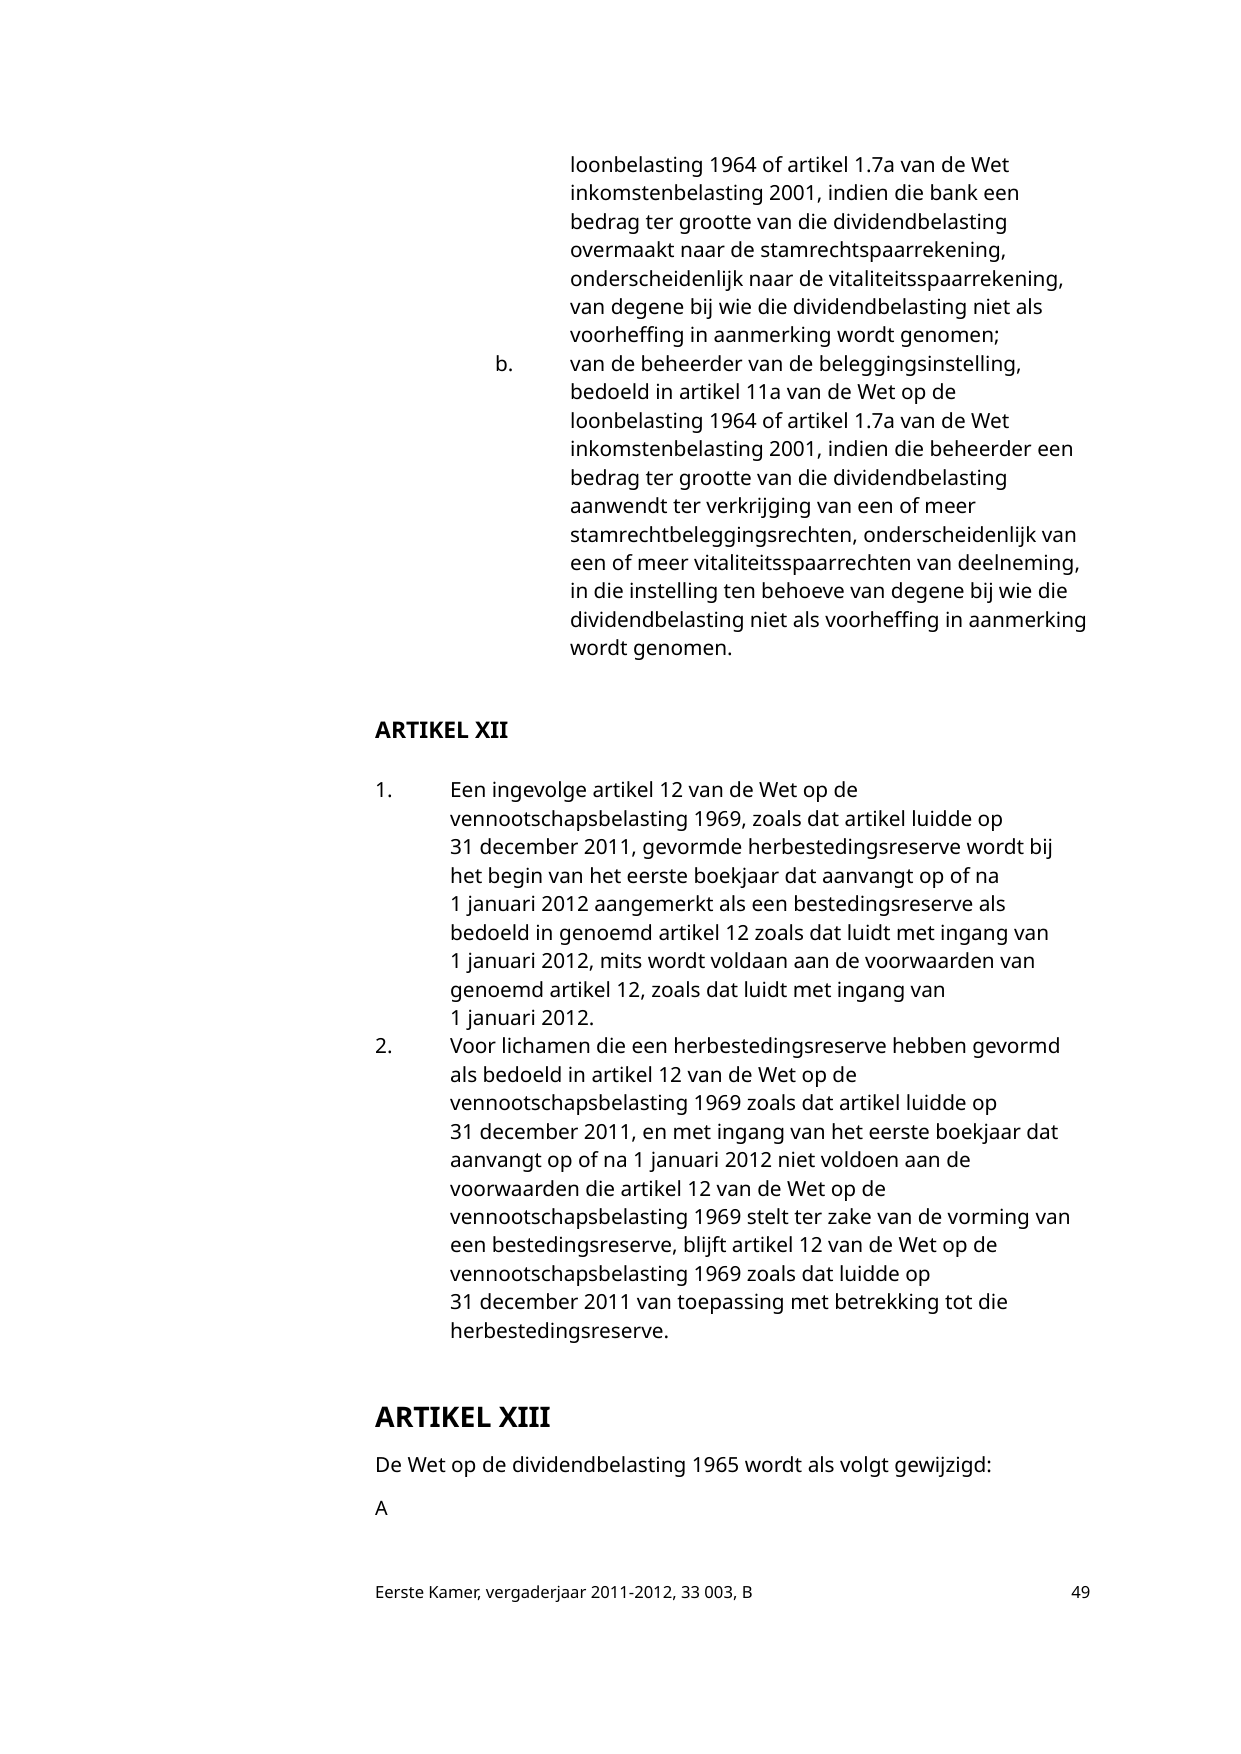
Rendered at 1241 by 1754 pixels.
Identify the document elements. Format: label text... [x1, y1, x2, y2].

list Voor lichamen die een herbestedingsreserve hebben gevormd als bedoeld in artikel 12 van de Wet op de vennootschapsbelasting 1969 zoals dat artikel luidde op 31 december 2011, en met ingang van het eerste boekjaar dat aanvangt op of na 1 januari 2012 niet voldoen aan de voorwaarden die artikel 12 van de Wet op de vennootschapsbelasting 1969 stelt ter zake van de vorming van een bestedingsreserve, blijft artikel 12 van de Wet op de vennootschapsbelasting 1969 zoals dat luidde op 31 december 2011 van toepassing met betrekking tot die herbestedingsreserve. [375, 1032, 1090, 1344]
text A [375, 1494, 1090, 1521]
text De Wet op de dividendbelasting 1965 wordt als volgt gewijzigd: [375, 1451, 1090, 1479]
list van de beheerder van de beleggingsinstelling, bedoeld in artikel 11a van de Wet op de loonbelasting 1964 of artikel 1.7a van de Wet inkomstenbelasting 2001, indien die beheerder een bedrag ter grootte van die dividendbelasting aanwendt ter verkrijging van een of meer stamrechtbeleggingsrechten, onderscheidenlijk van een of meer vitaliteitsspaarrechten van deelneming, in die instelling ten behoeve van degene bij wie die dividendbelasting niet als voorheffing in aanmerking wordt genomen. [495, 349, 1090, 662]
list loonbelasting 1964 of artikel 1.7a van de Wet inkomstenbelasting 2001, indien die bank een bedrag ter grootte van die dividendbelasting overmaakt naar de stamrechtspaarrekening, onderscheidenlijk naar de vitaliteitsspaarrekening, van degene bij wie die dividendbelasting niet als voorheffing in aanmerking wordt genomen; [495, 150, 1090, 349]
subtitle ARTIKEL XIII [375, 1397, 1090, 1436]
list Een ingevolge artikel 12 van de Wet op de vennootschapsbelasting 1969, zoals dat artikel luidde op 31 december 2011, gevormde herbestedingsreserve wordt bij het begin van het eerste boekjaar dat aanvangt op of na 1 januari 2012 aangemerkt als een bestedingsreserve als bedoeld in genoemd artikel 12 zoals dat luidt met ingang van 1 januari 2012, mits wordt voldaan aan de voorwaarden van genoemd artikel 12, zoals dat luidt met ingang van 1 januari 2012. [375, 776, 1090, 1032]
subtitle ARTIKEL XII [375, 714, 1090, 746]
